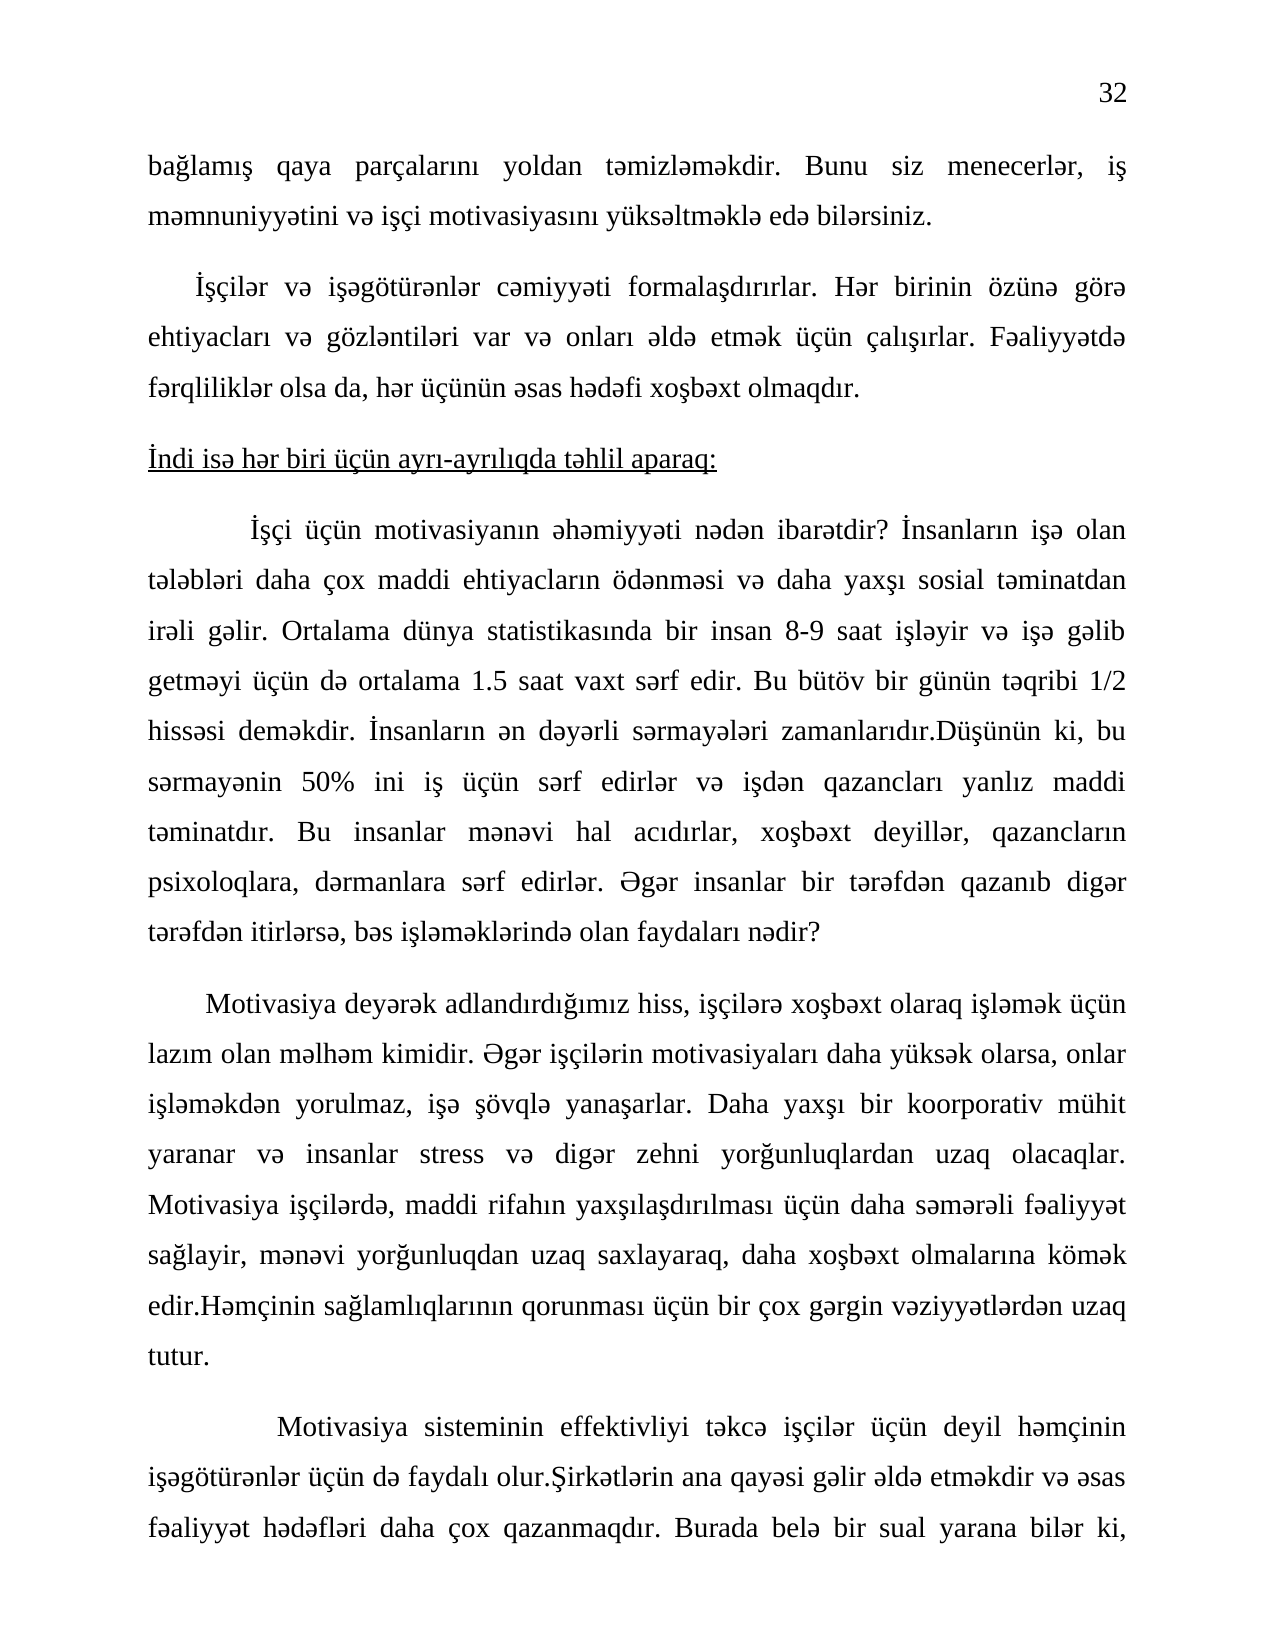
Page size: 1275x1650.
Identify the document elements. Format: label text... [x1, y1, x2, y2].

text Motivasiya sisteminin effektivliyi təkcə işçilər üçün deyil həmçinin işəgötürənlər üçün də faydalı olur.Şirkətlərin ana qayəsi gəlir əldə etməkdir və əsas fəaliyyət hədəfləri daha çox qazanmaqdır. Burada belə bir sual yarana bilər ki, [148, 1409, 1127, 1543]
text İşçi üçün motivasiyanın əhəmiyyəti nədən ibarətdir? İnsanların işə olan tələbləri daha çox maddi ehtiyacların ödənməsi və daha yaxşı sosial təminatdan irəli gəlir. Ortalama dünya statistikasında bir insan 8-9 saat işləyir və işə gəlib getməyi üçün də ortalama 1.5 saat vaxt sərf edir. Bu bütöv bir günün təqribi 1/2 hissəsi deməkdir. İnsanların ən dəyərli sərmayələri zamanlarıdır.Düşünün ki, bu sərmayənin 50% ini iş üçün sərf edirlər və işdən qazancları yanlız maddi təminatdır. Bu insanlar mənəvi hal acıdırlar, xoşbəxt deyillər, qazancların psixoloqlara, dərmanlara sərf edirlər. Əgər insanlar bir tərəfdən qazanıb digər tərəfdən itirlərsə, bəs işləməklərində olan faydaları nədir? [148, 512, 1127, 948]
text İşçilər və işəgötürənlər cəmiyyəti formalaşdırırlar. Hər birinin özünə görə ehtiyacları və gözləntiləri var və onları əldə etmək üçün çalışırlar. Fəaliyyətdə fərqliliklər olsa da, hər üçünün əsas hədəfi xoşbəxt olmaqdır. [148, 269, 1127, 403]
text İndi isə hər biri üçün ayrı-ayrılıqda təhlil aparaq: [148, 441, 1127, 474]
text Motivasiya deyərək adlandırdığımız hiss, işçilərə xoşbəxt olaraq işləmək üçün lazım olan məlhəm kimidir. Əgər işçilərin motivasiyaları daha yüksək olarsa, onlar işləməkdən yorulmaz, işə şövqlə yanaşarlar. Daha yaxşı bir koorporativ mühit yaranar və insanlar stress və digər zehni yorğunluqlardan uzaq olacaqlar. Motivasiya işçilərdə, maddi rifahın yaxşılaşdırılması üçün daha səmərəli fəaliyyət sağlayir, mənəvi yorğunluqdan uzaq saxlayaraq, daha xoşbəxt olmalarına kömək edir.Həmçinin sağlamlıqlarının qorunması üçün bir çox gərgin vəziyyətlərdən uzaq tutur. [148, 986, 1127, 1371]
text bağlamış qaya parçalarını yoldan təmizləməkdir. Bunu siz menecerlər, iş məmnuniyyətini və işçi motivasiyasını yüksəltməklə edə bilərsiniz. [148, 148, 1127, 232]
